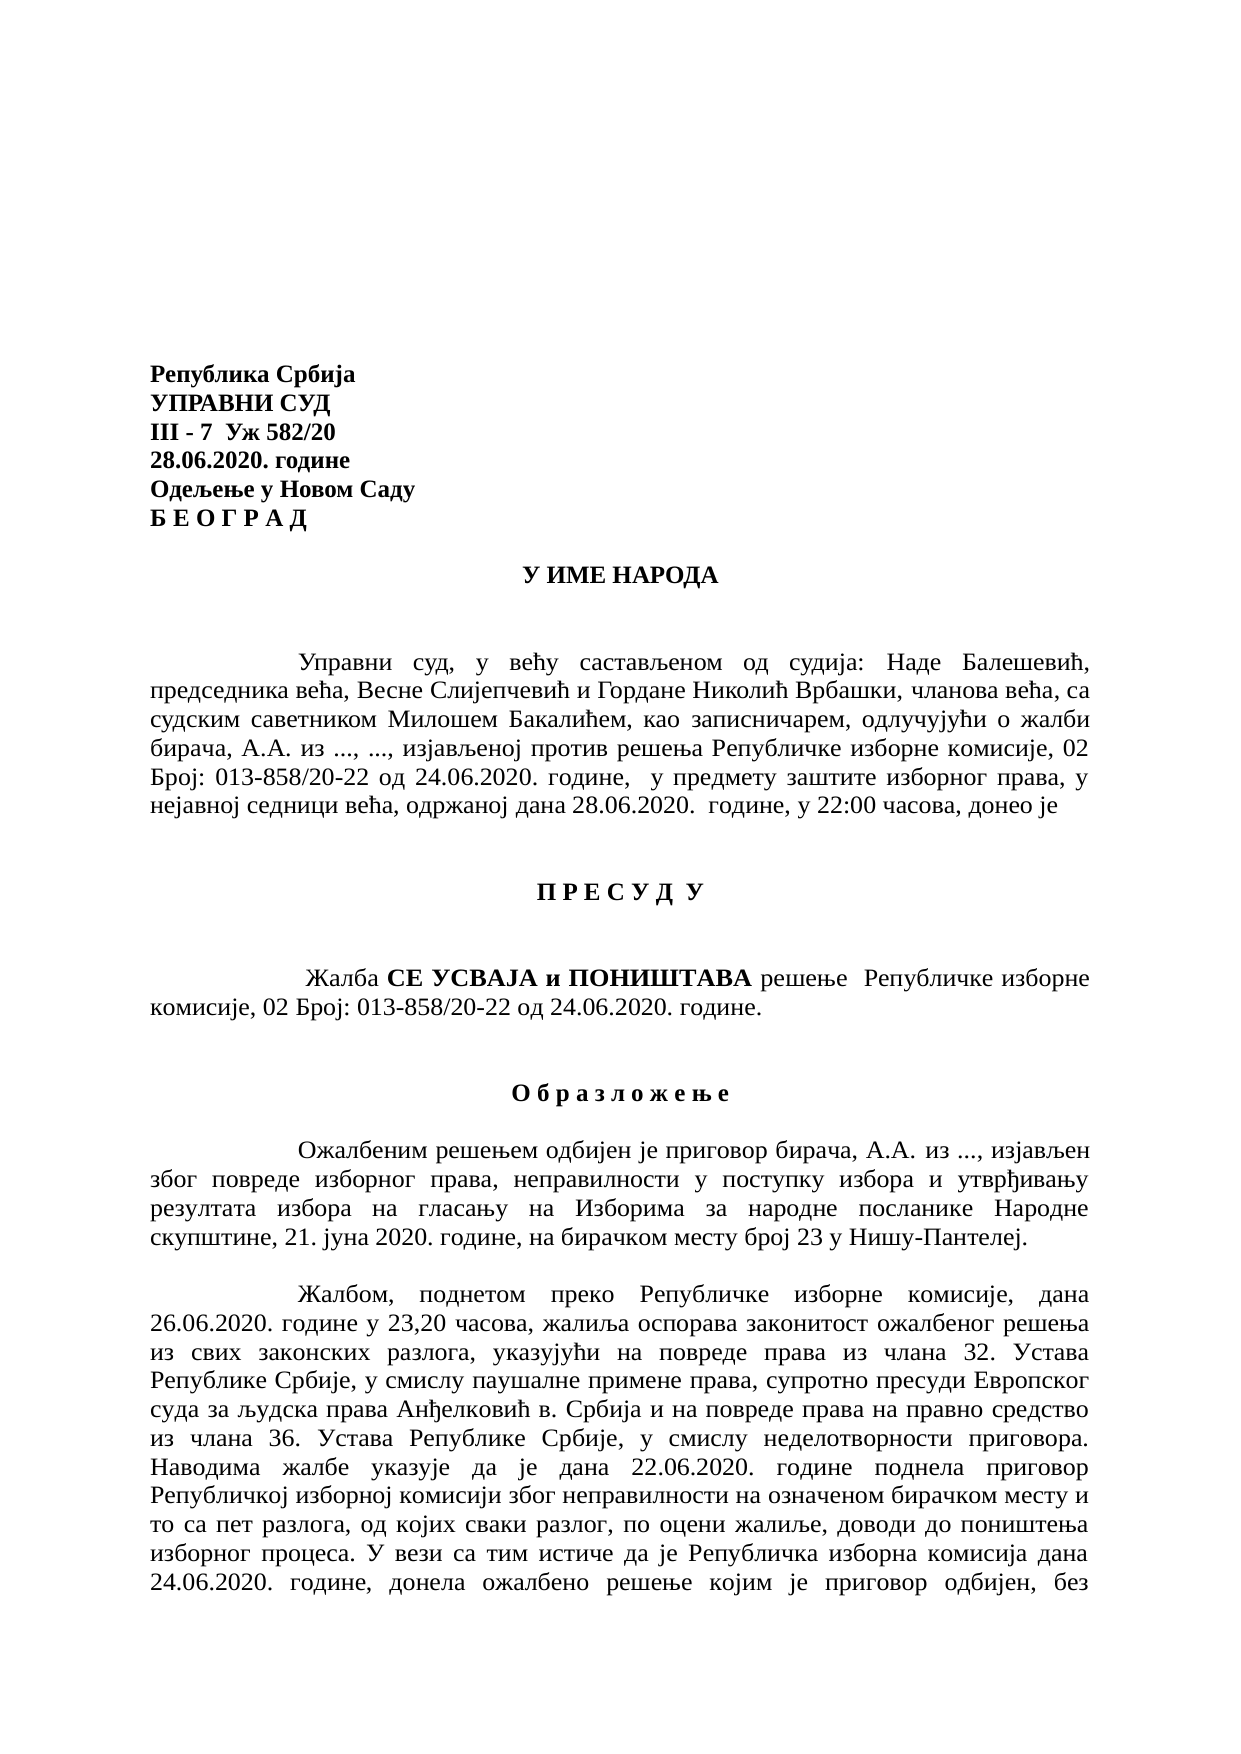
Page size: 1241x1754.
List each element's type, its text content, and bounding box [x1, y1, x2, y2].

text О б р а з л о ж е њ е [150, 1078, 1090, 1107]
text Жалба СЕ УСВАЈА и ПОНИШТАВА решење Републичке изборне комисије, 02 Број: 013-858/20-22 од 24.06.2020. године. [150, 963, 1090, 1020]
text Република Србија [150, 148, 1090, 388]
text П Р Е С У Д У [150, 877, 1090, 905]
text Б Е О Г Р А Д [150, 503, 1090, 532]
text У ИМЕ НАРОДА [150, 560, 1090, 589]
text Одељење у Новом Саду [150, 474, 1090, 503]
text УПРАВНИ СУД [150, 388, 1090, 417]
text Ожалбеним решењем одбијен је приговор бирача, A.A. из ..., изјављен због повреде изборног права, неправилности у поступку избора и утврђивању резултата избора на гласању на Изборима за народне посланике Народне скупштине, 21. јуна 2020. године, на бирачком месту број 23 у Нишу-Пантелеј. [150, 1135, 1090, 1250]
text 28.06.2020. године [150, 445, 1090, 474]
text Управни суд, у већу састављеном од судија: Наде Балешевић, председника већа, Весне Слијепчевић и Гордане Николић Врбашки, чланова већа, са судским саветником Милошем Бакалићем, као записничарем, одлучујући о жалби бирача, A.A. из ..., ..., изјављеној против решења Републичке изборне комисије, 02 Број: 013-858/20-22 од 24.06.2020. године, у предмету заштите изборног права, у нејавној седници већа, одржаној дана 28.06.2020. године, у 22:00 часова, донео је [150, 647, 1090, 819]
text Жалбом, поднетом преко Републичке изборне комисије, дана 26.06.2020. године у 23,20 часова, жалиља оспорава законитост ожалбеног решења из свих законских разлога, указујући на повреде права из члана 32. Устава Републике Србије, у смислу паушалне примене права, супротно пресуди Европског суда за људска права Анђелковић в. Србија и на повреде права на правно средство из члана 36. Устава Републике Србије, у смислу неделотворности приговора. Наводима жалбе указује да је дана 22.06.2020. године поднела приговор Републичкој изборној комисији због неправилности на означеном бирачком месту и то са пет разлога, од којих сваки разлог, по оцени жалиље, доводи до поништења изборног процеса. У вези са тим истиче да је Републичка изборна комисија дана 24.06.2020. године, донела ожалбено решење којим је приговор одбијен, без [150, 1279, 1090, 1595]
text III - 7 Уж 582/20 [150, 417, 1090, 445]
